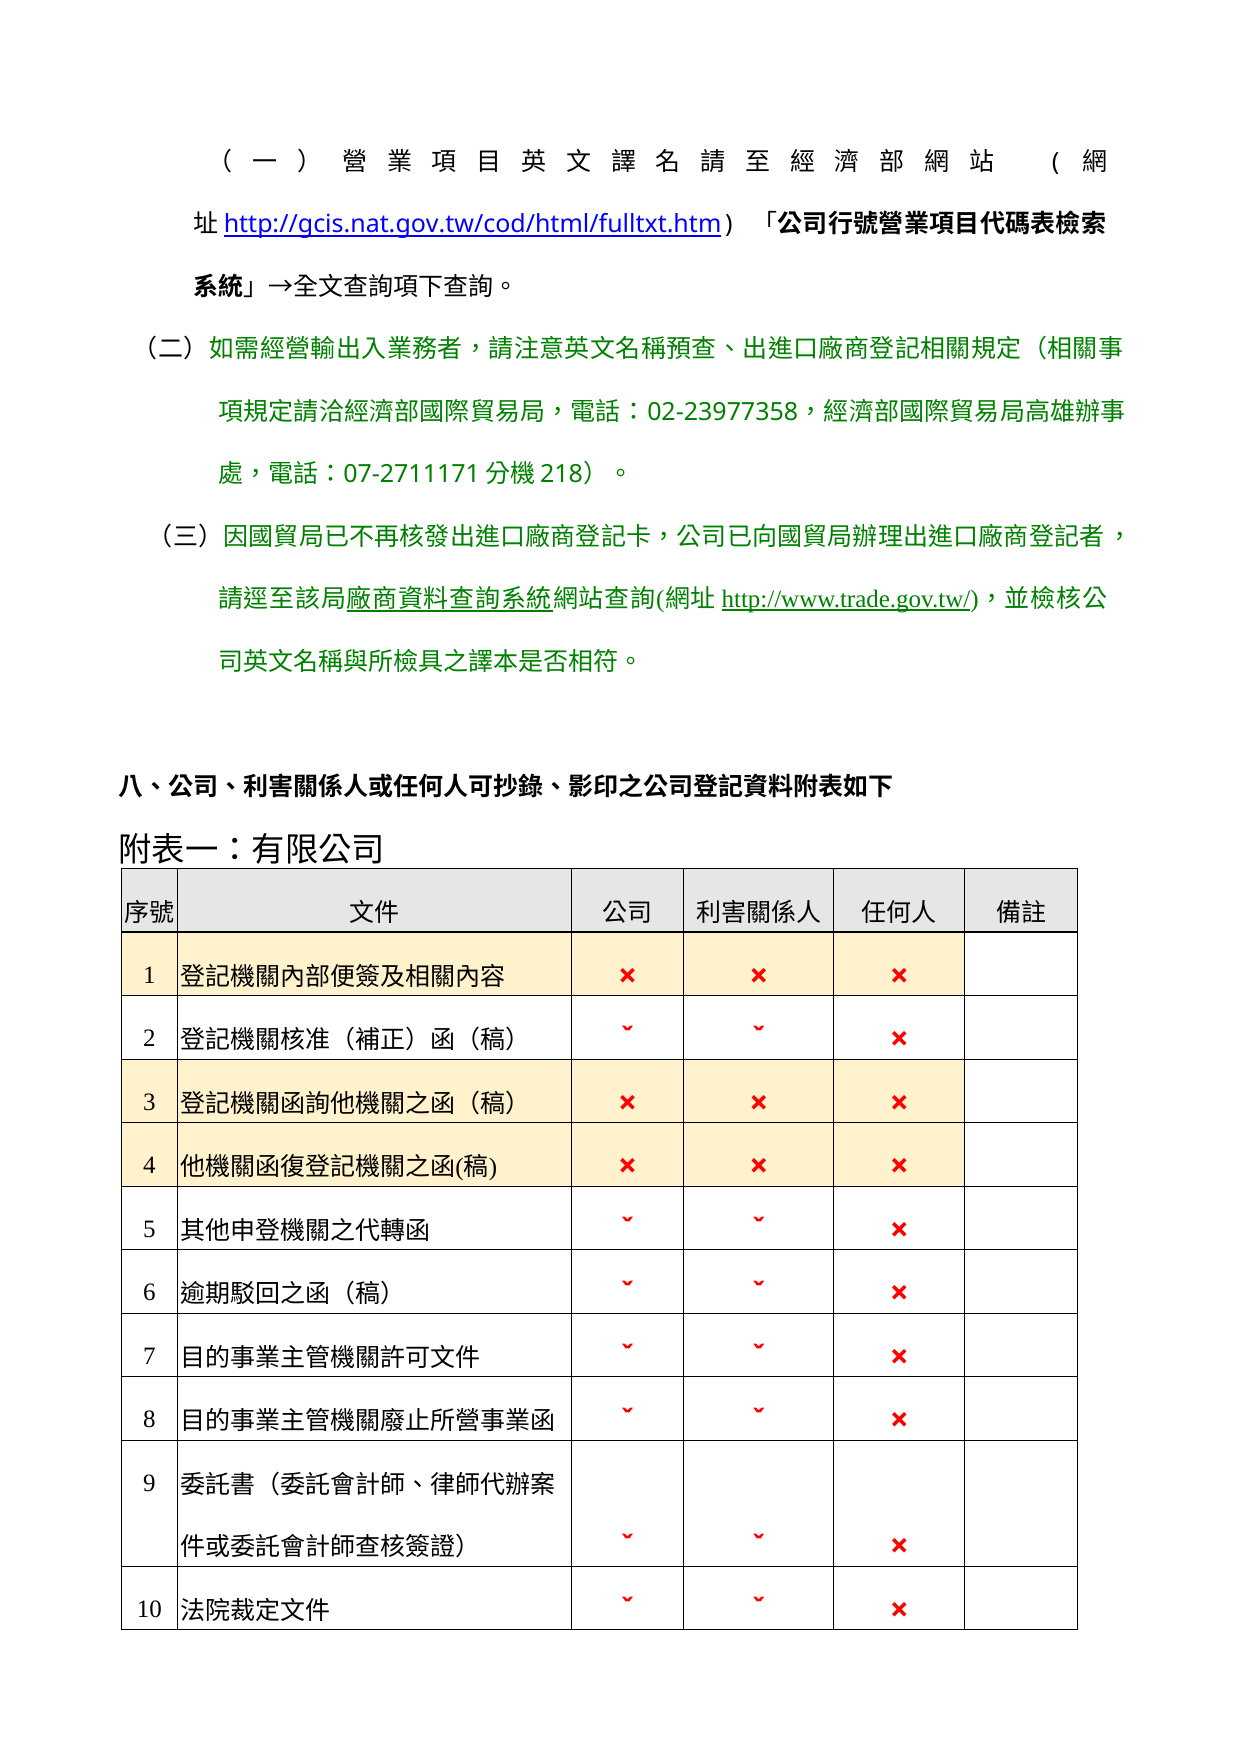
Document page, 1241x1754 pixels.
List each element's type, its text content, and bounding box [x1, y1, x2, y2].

table_cell 9 [122, 1441, 177, 1566]
table_cell × [834, 996, 964, 1058]
table_cell × [684, 1060, 833, 1122]
table_cell 登記機關核准（補正）函（稿） [178, 996, 571, 1058]
table_cell [965, 933, 1077, 995]
table_cell [965, 1377, 1077, 1440]
table_cell 委託書（委託會計師、律師代辦案件或委託會計師查核簽證） [178, 1441, 571, 1566]
table_cell [965, 1060, 1077, 1122]
table_cell 逾期駁回之函（稿） [178, 1250, 571, 1313]
table_cell ˇ [572, 1567, 683, 1629]
table_cell [965, 996, 1077, 1058]
table_cell [965, 1441, 1077, 1566]
table_cell 其他申登機關之代轉函 [178, 1187, 571, 1249]
table_cell [965, 1123, 1077, 1186]
table_cell 6 [122, 1250, 177, 1313]
table_cell × [834, 1060, 964, 1122]
table_header 公司 [572, 869, 683, 931]
table_cell ˇ [684, 1250, 833, 1313]
table_cell × [834, 1314, 964, 1376]
table_cell ˇ [684, 996, 833, 1058]
table_cell × [834, 1250, 964, 1313]
table_cell 5 [122, 1187, 177, 1249]
table_cell × [834, 1567, 964, 1629]
table_cell [965, 1567, 1077, 1629]
table_cell [965, 1187, 1077, 1249]
table_cell × [834, 1187, 964, 1249]
text （二）如需經營輸出入業務者，請注意英文名稱預查、出進口廠商登記相關規定（相關事項規定請洽經濟部國際貿易局，電話：02-23977358，經濟部國際貿易局高雄辦事處，電話：07-2711171分機218）。 [118, 305, 1126, 493]
table_cell ˇ [572, 1441, 683, 1566]
table_cell × [684, 1123, 833, 1186]
table_cell × [572, 933, 683, 995]
text 附表一：有限公司 [118, 805, 1107, 868]
table_cell 7 [122, 1314, 177, 1376]
table_cell ˇ [572, 1314, 683, 1376]
table_cell 目的事業主管機關廢止所營事業函 [178, 1377, 571, 1440]
table_cell × [834, 1377, 964, 1440]
table_cell 法院裁定文件 [178, 1567, 571, 1629]
table_cell ˇ [684, 1377, 833, 1440]
table_cell 登記機關內部便簽及相關內容 [178, 933, 571, 995]
table_cell ˇ [572, 996, 683, 1058]
text 八、公司、利害關係人或任何人可抄錄、影印之公司登記資料附表如下 [118, 743, 1107, 805]
table_header 文件 [178, 869, 571, 931]
table_header 序號 [122, 869, 177, 931]
table_cell 10 [122, 1567, 177, 1629]
table_cell 2 [122, 996, 177, 1058]
table_cell ˇ [684, 1567, 833, 1629]
table_cell 8 [122, 1377, 177, 1440]
table_cell [965, 1314, 1077, 1376]
table_cell 3 [122, 1060, 177, 1122]
table_cell ˇ [684, 1187, 833, 1249]
table_cell × [834, 1441, 964, 1566]
table_cell × [834, 933, 964, 995]
table_header 任何人 [834, 869, 964, 931]
table_header 利害關係人 [684, 869, 833, 931]
table_cell [965, 1250, 1077, 1313]
table_cell 4 [122, 1123, 177, 1186]
table_cell × [834, 1123, 964, 1186]
table_cell ˇ [684, 1314, 833, 1376]
text （三）因國貿局已不再核發出進口廠商登記卡，公司已向國貿局辦理出進口廠商登記者，請逕至該局廠商資料查詢系統網站查詢(網址http://www.trade.gov.tw/)，並檢核公司英文名稱與所檢具之譯本是否相符。 [148, 493, 1107, 680]
table_cell × [684, 933, 833, 995]
table_cell ˇ [572, 1187, 683, 1249]
table_cell × [572, 1123, 683, 1186]
table_cell 目的事業主管機關許可文件 [178, 1314, 571, 1376]
text （一）營業項目英文譯名請至經濟部網站 (網址http://gcis.nat.gov.tw/cod/html/fulltxt.htm) 「公司行號營業項目代碼表檢索系統」→全文查詢項下查詢。 [118, 118, 1107, 305]
table_cell ˇ [572, 1250, 683, 1313]
table_header 備註 [965, 869, 1077, 931]
table_cell × [572, 1060, 683, 1122]
table_cell 登記機關函詢他機關之函（稿） [178, 1060, 571, 1122]
table_cell ˇ [572, 1377, 683, 1440]
table_cell 1 [122, 933, 177, 995]
table_cell ˇ [684, 1441, 833, 1566]
table_cell 他機關函復登記機關之函(稿) [178, 1123, 571, 1186]
